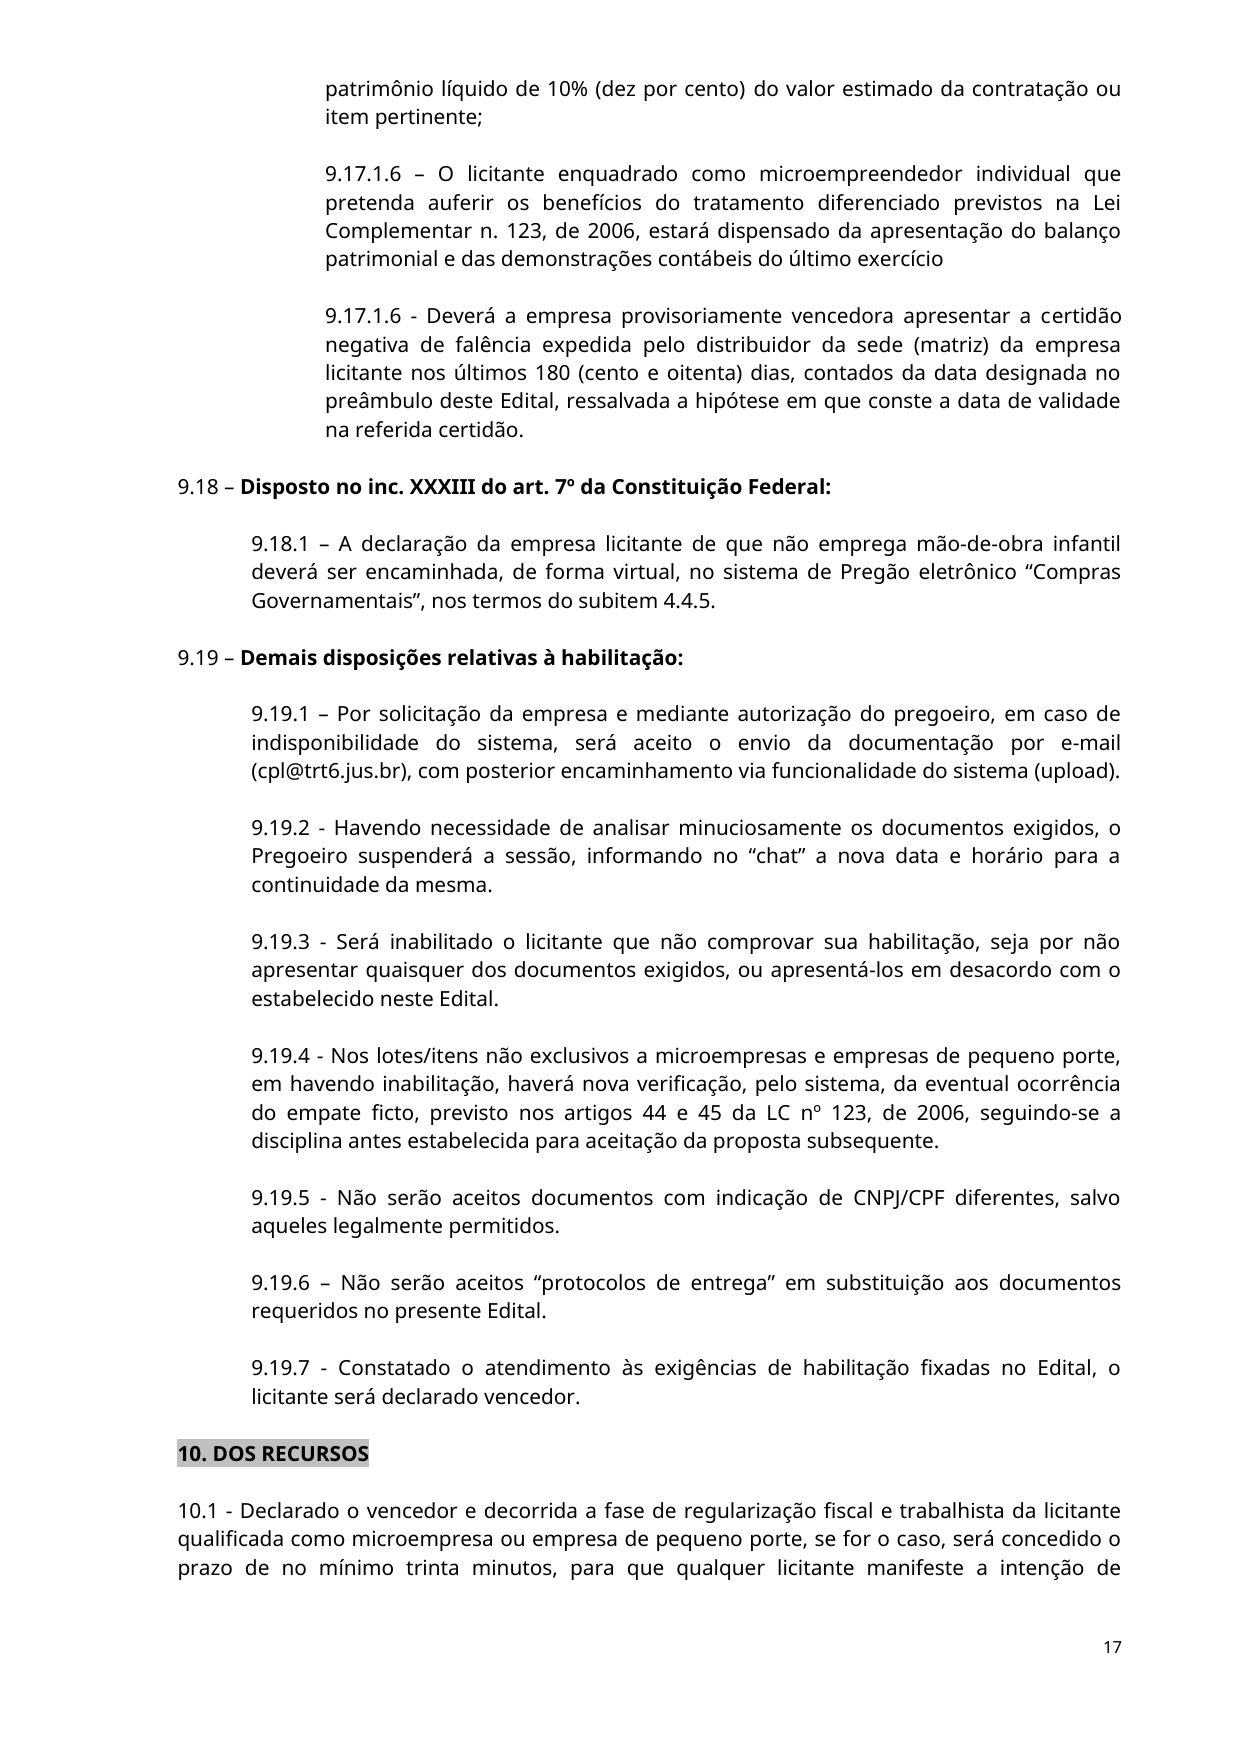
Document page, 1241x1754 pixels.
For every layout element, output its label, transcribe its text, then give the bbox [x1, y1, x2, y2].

list 9.19.5 - Não serão aceitos documentos com indicação de CNPJ/CPF diferentes, salvo aqueles legalmente permitidos. [251, 1183, 1122, 1240]
text 9.19.6 – Não serão aceitos “protocolos de entrega” em substituição aos documentos requeridos no presente Edital. [251, 1268, 1122, 1325]
text 9.18.1 – A declaração da empresa licitante de que não emprega mão-de-obra infantil deverá ser encaminhada, de forma virtual, no sistema de Pregão eletrônico “Compras Governamentais”, nos termos do subitem 4.4.5. [251, 529, 1122, 614]
text 9.19.3 - Será inabilitado o licitante que não comprovar sua habilitação, seja por não apresentar quaisquer dos documentos exigidos, ou apresentá-los em desacordo com o estabelecido neste Edital. [251, 927, 1122, 1012]
text patrimônio líquido de 10% (dez por cento) do valor estimado da contratação ou item pertinente; [325, 74, 1122, 131]
text 9.19.2 - Havendo necessidade de analisar minuciosamente os documentos exigidos, o Pregoeiro suspenderá a sessão, informando no “chat” a nova data e horário para a continuidade da mesma. [251, 813, 1122, 898]
text 9.17.1.6 - Deverá a empresa provisoriamente vencedora apresentar a certidão negativa de falência expedida pelo distribuidor da sede (matriz) da empresa licitante nos últimos 180 (cento e oitenta) dias, contados da data designada no preâmbulo deste Edital, ressalvada a hipótese em que conste a data de validade na referida certidão. [325, 301, 1122, 443]
text 9.19.7 - Constatado o atendimento às exigências de habilitação fixadas no Edital, o licitante será declarado vencedor. [251, 1353, 1122, 1410]
text 9.19.4 - Nos lotes/itens não exclusivos a microempresas e empresas de pequeno porte, em havendo inabilitação, haverá nova verificação, pelo sistema, da eventual ocorrência do empate ficto, previsto nos artigos 44 e 45 da LC nº 123, de 2006, seguindo-se a disciplina antes estabelecida para aceitação da proposta subsequente. [251, 1041, 1122, 1154]
text 9.17.1.6 – O licitante enquadrado como microempreendedor individual que pretenda auferir os benefícios do tratamento diferenciado previstos na Lei Complementar n. 123, de 2006, estará dispensado da apresentação do balanço patrimonial e das demonstrações contábeis do último exercício [325, 159, 1122, 273]
text 9.18 – Disposto no inc. XXXIII do art. 7º da Constituição Federal: [177, 472, 1122, 500]
text 9.19.1 – Por solicitação da empresa e mediante autorização do pregoeiro, em caso de indisponibilidade do sistema, será aceito o envio da documentação por e-mail (cpl@trt6.jus.br), com posterior encaminhamento via funcionalidade do sistema (upload). [251, 699, 1122, 785]
text 9.19 – Demais disposições relativas à habilitação: [177, 643, 1122, 671]
text 10. DOS RECURSOS [177, 1439, 1122, 1467]
text 10.1 - Declarado o vencedor e decorrida a fase de regularização fiscal e trabalhista da licitante qualificada como microempresa ou empresa de pequeno porte, se for o caso, será concedido o prazo de no mínimo trinta minutos, para que qualquer licitante manifeste a intenção de [177, 1496, 1122, 1581]
